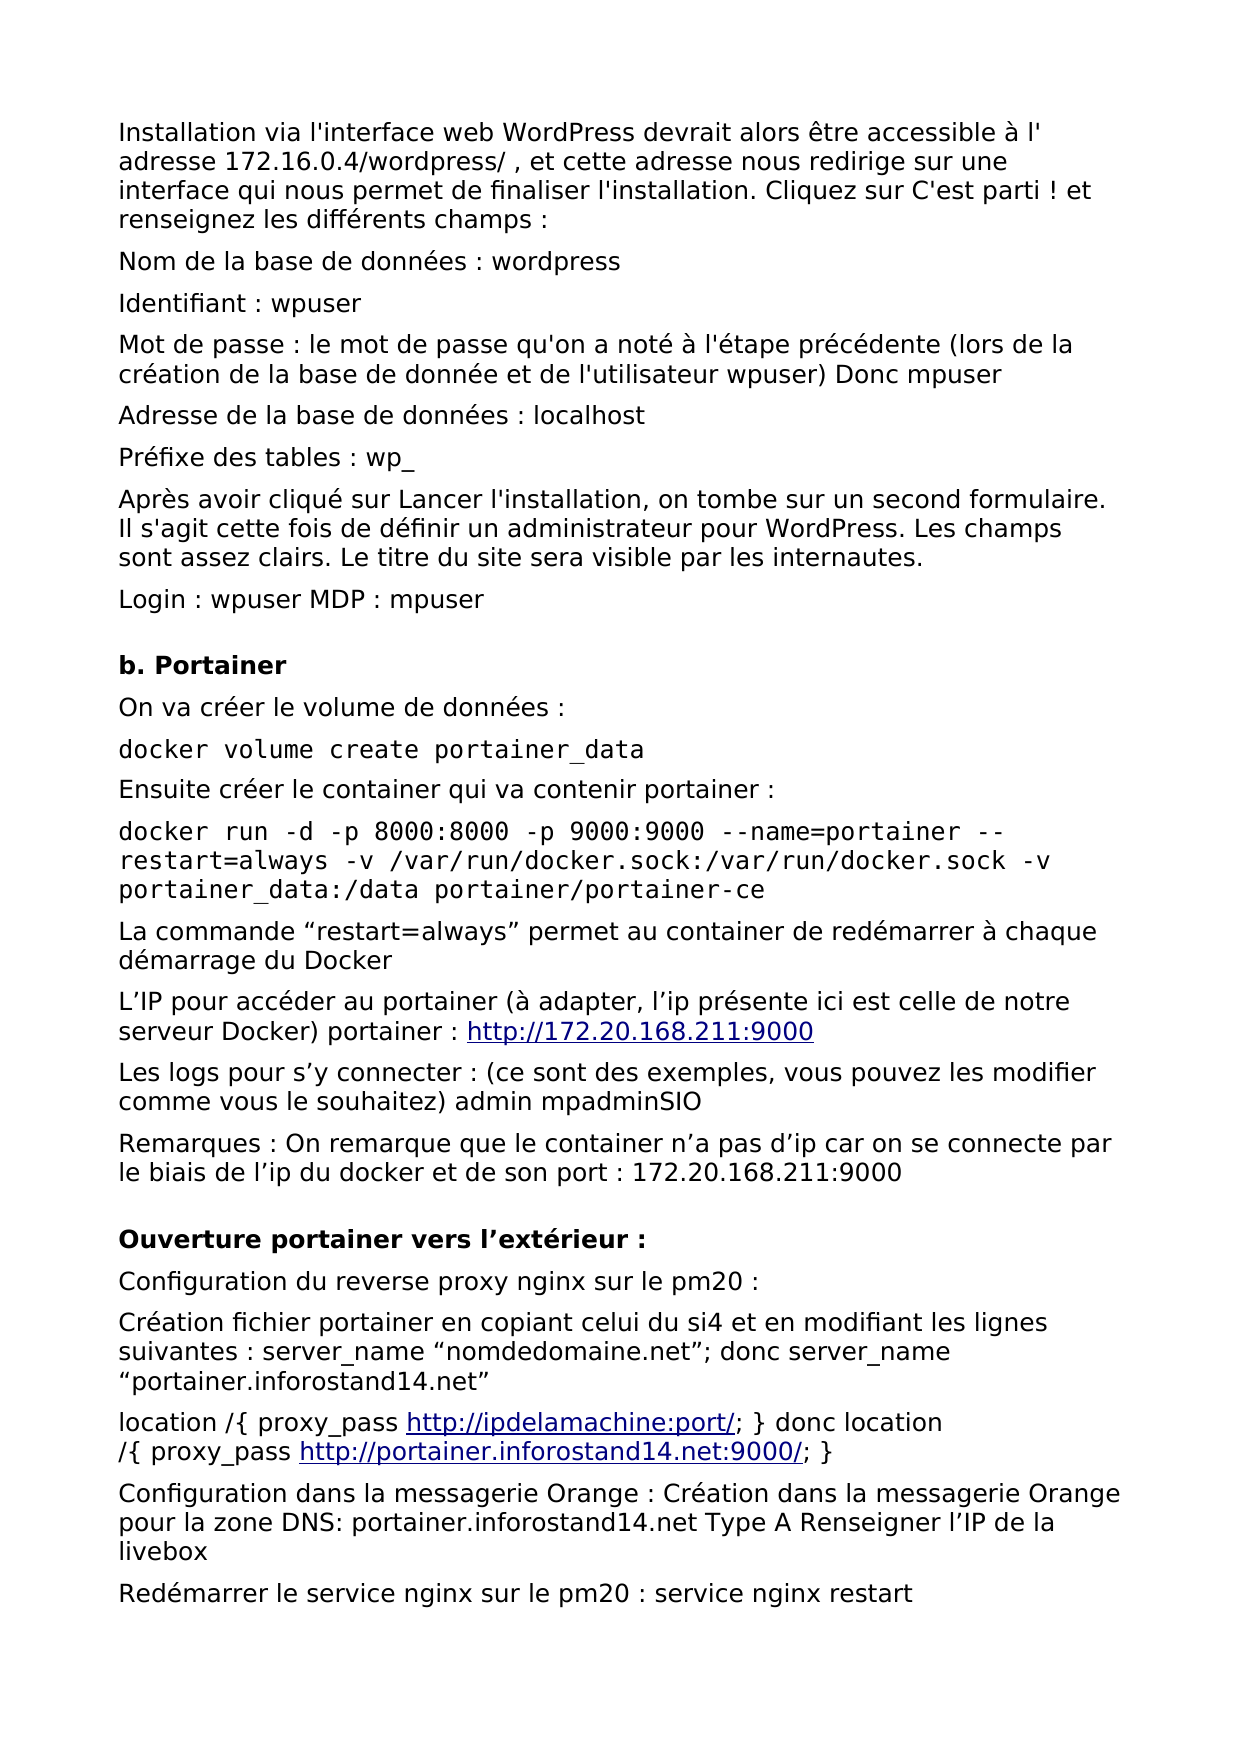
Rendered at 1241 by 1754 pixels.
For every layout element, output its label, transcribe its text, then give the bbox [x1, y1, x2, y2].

text Préfixe des tables : wp_ [118, 443, 1122, 472]
text Les logs pour s’y connecter : (ce sont des exemples, vous pouvez les modifier comme vous le souhaitez) admin mpadminSIO [118, 1058, 1122, 1117]
text Redémarrer le service nginx sur le pm20 : service nginx restart [118, 1579, 1122, 1608]
text docker run -d -p 8000:8000 -p 9000:9000 --name=portainer --restart=always -v /var/run/docker.sock:/var/run/docker.sock -v portainer_data:/data portainer/portainer-ce [118, 817, 1122, 905]
text Création fichier portainer en copiant celui du si4 et en modifiant les lignes suivantes : server_name “nomdedomaine.net”; donc server_name “portainer.inforostand14.net” [118, 1308, 1122, 1396]
text Identifiant : wpuser [118, 289, 1122, 318]
text Adresse de la base de données : localhost [118, 401, 1122, 431]
text Après avoir cliqué sur Lancer l'installation, on tombe sur un second formulaire. Il s'agit cette fois de définir un administrateur pour WordPress. Les champs sont assez clairs. Le titre du site sera visible par les internautes. [118, 485, 1122, 572]
text On va créer le volume de données : [118, 693, 1122, 722]
text docker volume create portainer_data [118, 735, 1122, 764]
subtitle Ouverture portainer vers l’extérieur : [118, 1225, 1122, 1254]
text Ensuite créer le container qui va contenir portainer : [118, 776, 1122, 805]
subtitle b. Portainer [118, 651, 1122, 681]
text Login : wpuser MDP : mpuser [118, 585, 1122, 614]
text location /{ proxy_pass http://ipdelamachine:port/; } donc location /{ proxy_pass http://portainer.inforostand14.net:9000/; } [118, 1408, 1122, 1467]
text L’IP pour accéder au portainer (à adapter, l’ip présente ici est celle de notre serveur Docker) portainer : http://172.20.168.211:9000 [118, 987, 1122, 1046]
text Nom de la base de données : wordpress [118, 247, 1122, 276]
text Configuration du reverse proxy nginx sur le pm20 : [118, 1267, 1122, 1296]
text Mot de passe : le mot de passe qu'on a noté à l'étape précédente (lors de la création de la base de donnée et de l'utilisateur wpuser) Donc mpuser [118, 331, 1122, 389]
text La commande “restart=always” permet au container de redémarrer à chaque démarrage du Docker [118, 917, 1122, 975]
text Installation via l'interface web WordPress devrait alors être accessible à l'​adresse 172.16.0.4/wordpress/ , et cette adresse nous redirige sur une interface qui nous permet de finaliser l'installation. Cliquez sur C'est parti ! et renseignez les différents champs : [118, 118, 1122, 235]
text Configuration dans la messagerie Orange : Création dans la messagerie Orange pour la zone DNS: portainer.inforostand14.net Type A Renseigner l’IP de la livebox [118, 1479, 1122, 1567]
text Remarques : On remarque que le container n’a pas d’ip car on se connecte par le biais de l’ip du docker et de son port : 172.20.168.211:9000 [118, 1129, 1122, 1187]
